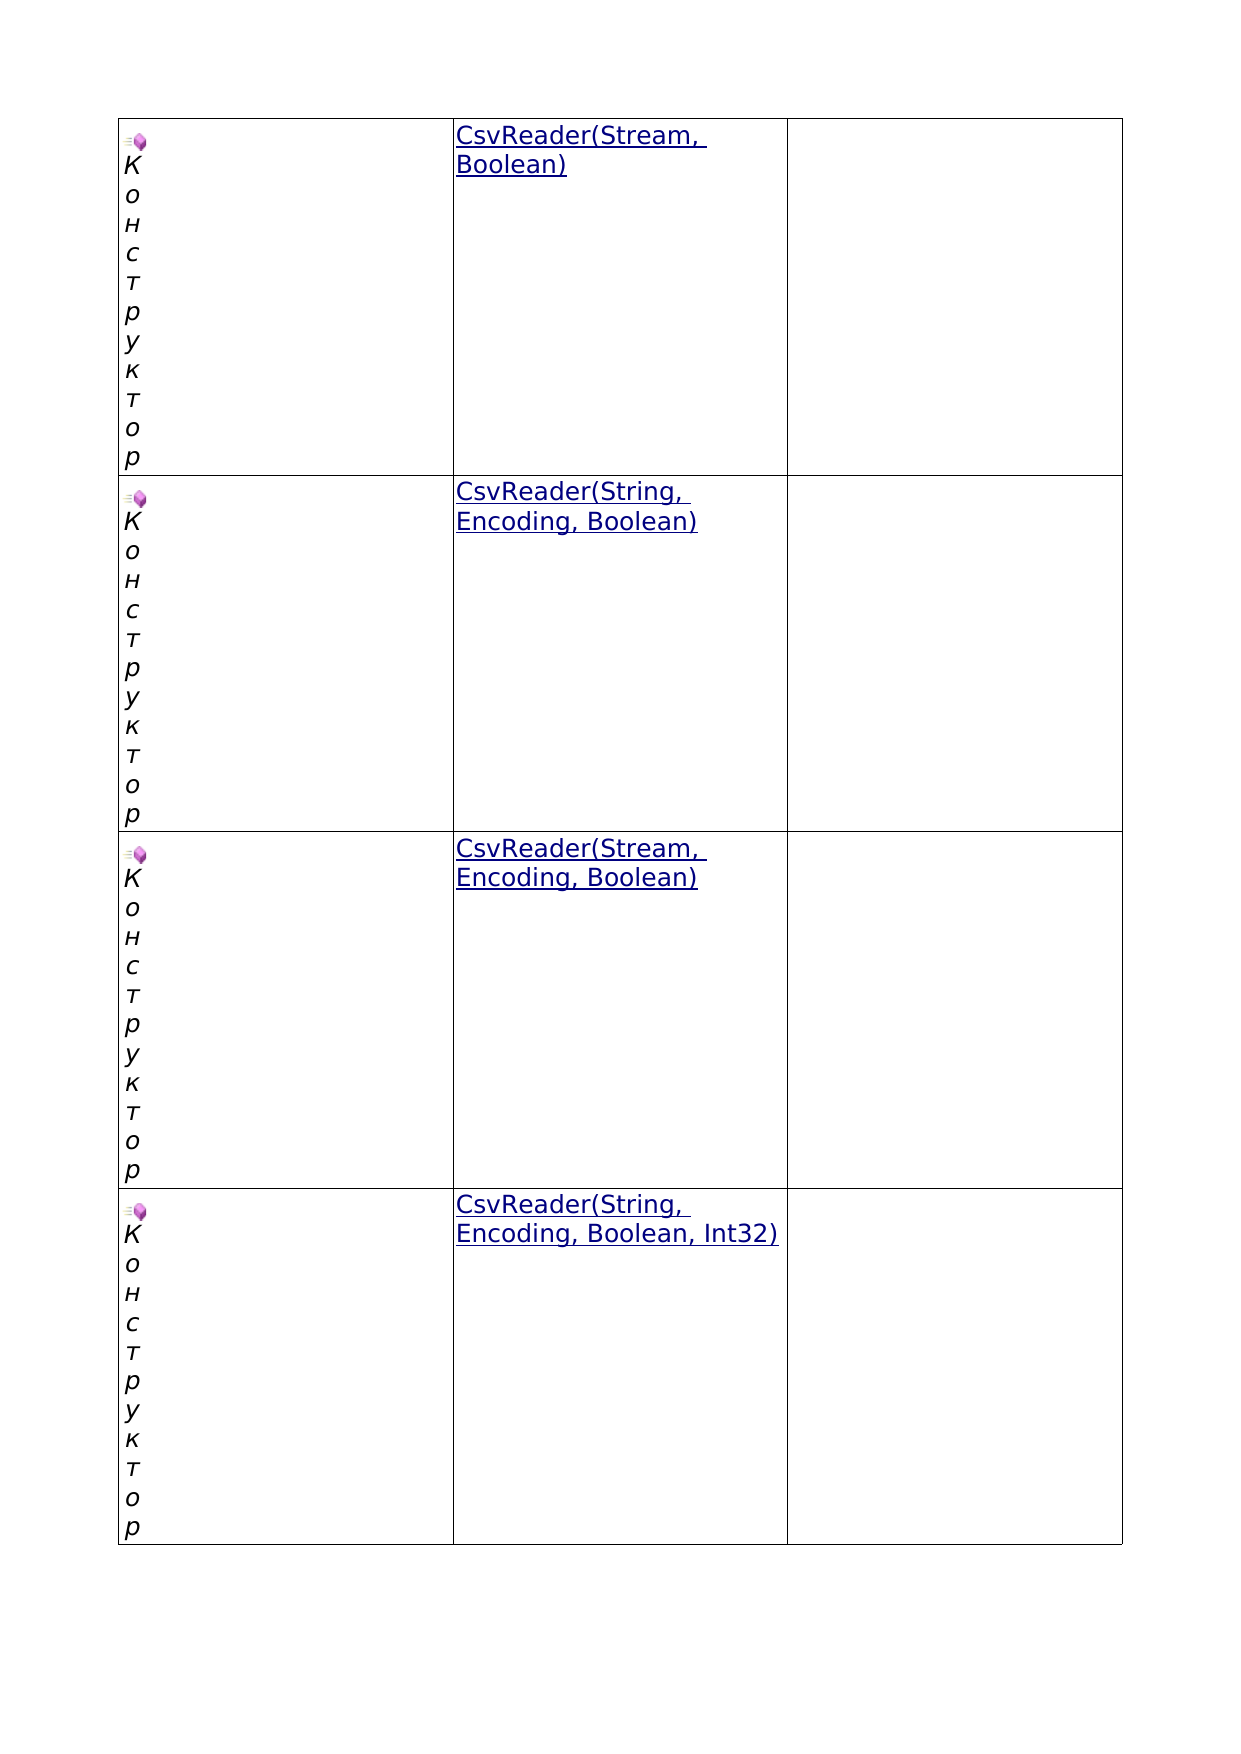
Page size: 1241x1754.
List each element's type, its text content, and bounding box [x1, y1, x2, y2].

table_cell [788, 1189, 1122, 1544]
table_cell [119, 832, 453, 1187]
table_cell [788, 119, 1122, 474]
table_cell [119, 119, 453, 474]
table_cell CsvReader(String, Encoding, Boolean) [454, 476, 787, 831]
table_cell [119, 476, 453, 831]
table_cell CsvReader(Stream, Encoding, Boolean) [454, 832, 787, 1187]
picture [121, 490, 147, 508]
picture [121, 1203, 147, 1221]
picture [121, 133, 147, 151]
picture [121, 846, 147, 864]
table_cell [788, 476, 1122, 831]
table_cell [119, 1189, 453, 1544]
table_cell [788, 832, 1122, 1187]
table_cell CsvReader(String, Encoding, Boolean, Int32) [454, 1189, 787, 1544]
table_cell CsvReader(Stream, Boolean) [454, 119, 787, 474]
